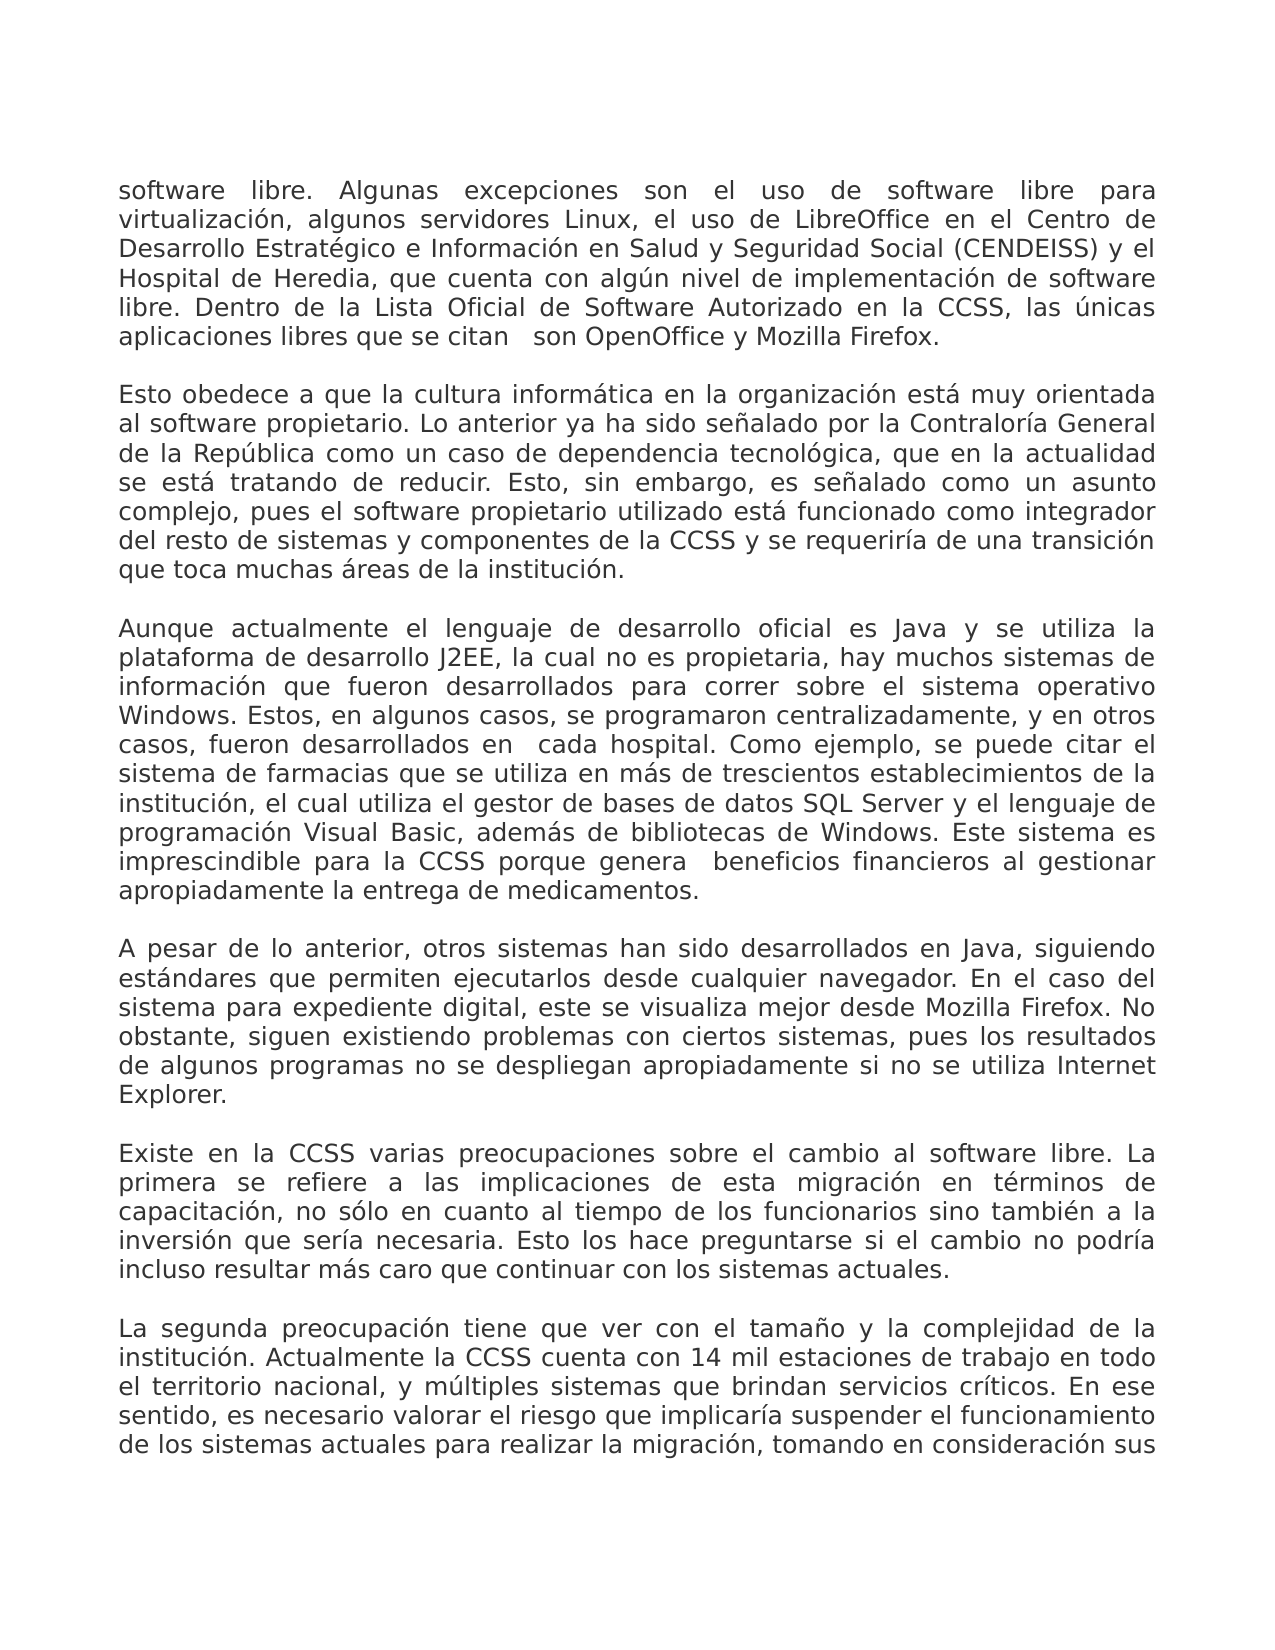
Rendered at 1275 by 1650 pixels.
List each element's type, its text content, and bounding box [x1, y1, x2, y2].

text Esto obedece a que la cultura informática en la organización está muy orientada al software propietario. Lo anterior ya ha sido señalado por la Contraloría General de la República como un caso de dependencia tecnológica, que en la actualidad se está tratando de reducir. Esto, sin embargo, es señalado como un asunto complejo, pues el software propietario utilizado está funcionado como integrador del resto de sistemas y componentes de la CCSS y se requeriría de una transición que toca muchas áreas de la institución. [118, 381, 1157, 585]
text software libre. Algunas excepciones son el uso de software libre para virtualización, algunos servidores Linux, el uso de LibreOffice en el Centro de Desarrollo Estratégico e Información en Salud y Seguridad Social (CENDEISS) y el Hospital de Heredia, que cuenta con algún nivel de implementación de software libre. Dentro de la Lista Oficial de Software Autorizado en la CCSS, las únicas aplicaciones libres que se citan son OpenOffice y Mozilla Firefox. [118, 176, 1157, 351]
text Aunque actualmente el lenguaje de desarrollo oficial es Java y se utiliza la plataforma de desarrollo J2EE, la cual no es propietaria, hay muchos sistemas de información que fueron desarrollados para correr sobre el sistema operativo Windows. Estos, en algunos casos, se programaron centralizadamente, y en otros casos, fueron desarrollados en cada hospital. Como ejemplo, se puede citar el sistema de farmacias que se utiliza en más de trescientos establecimientos de la institución, el cual utiliza el gestor de bases de datos SQL Server y el lenguaje de programación Visual Basic, además de bibliotecas de Windows. Este sistema es imprescindible para la CCSS porque genera beneficios financieros al gestionar apropiadamente la entrega de medicamentos. [118, 614, 1157, 906]
text Existe en la CCSS varias preocupaciones sobre el cambio al software libre. La primera se refiere a las implicaciones de esta migración en términos de capacitación, no sólo en cuanto al tiempo de los funcionarios sino también a la inversión que sería necesaria. Esto los hace preguntarse si el cambio no podría incluso resultar más caro que continuar con los sistemas actuales. [118, 1139, 1157, 1285]
text A pesar de lo anterior, otros sistemas han sido desarrollados en Java, siguiendo estándares que permiten ejecutarlos desde cualquier navegador. En el caso del sistema para expediente digital, este se visualiza mejor desde Mozilla Firefox. No obstante, siguen existiendo problemas con ciertos sistemas, pues los resultados de algunos programas no se despliegan apropiadamente si no se utiliza Internet Explorer. [118, 935, 1157, 1110]
text La segunda preocupación tiene que ver con el tamaño y la complejidad de la institución. Actualmente la CCSS cuenta con 14 mil estaciones de trabajo en todo el territorio nacional, y múltiples sistemas que brindan servicios críticos. En ese sentido, es necesario valorar el riesgo que implicaría suspender el funcionamiento de los sistemas actuales para realizar la migración, tomando en consideración sus [118, 1314, 1157, 1460]
